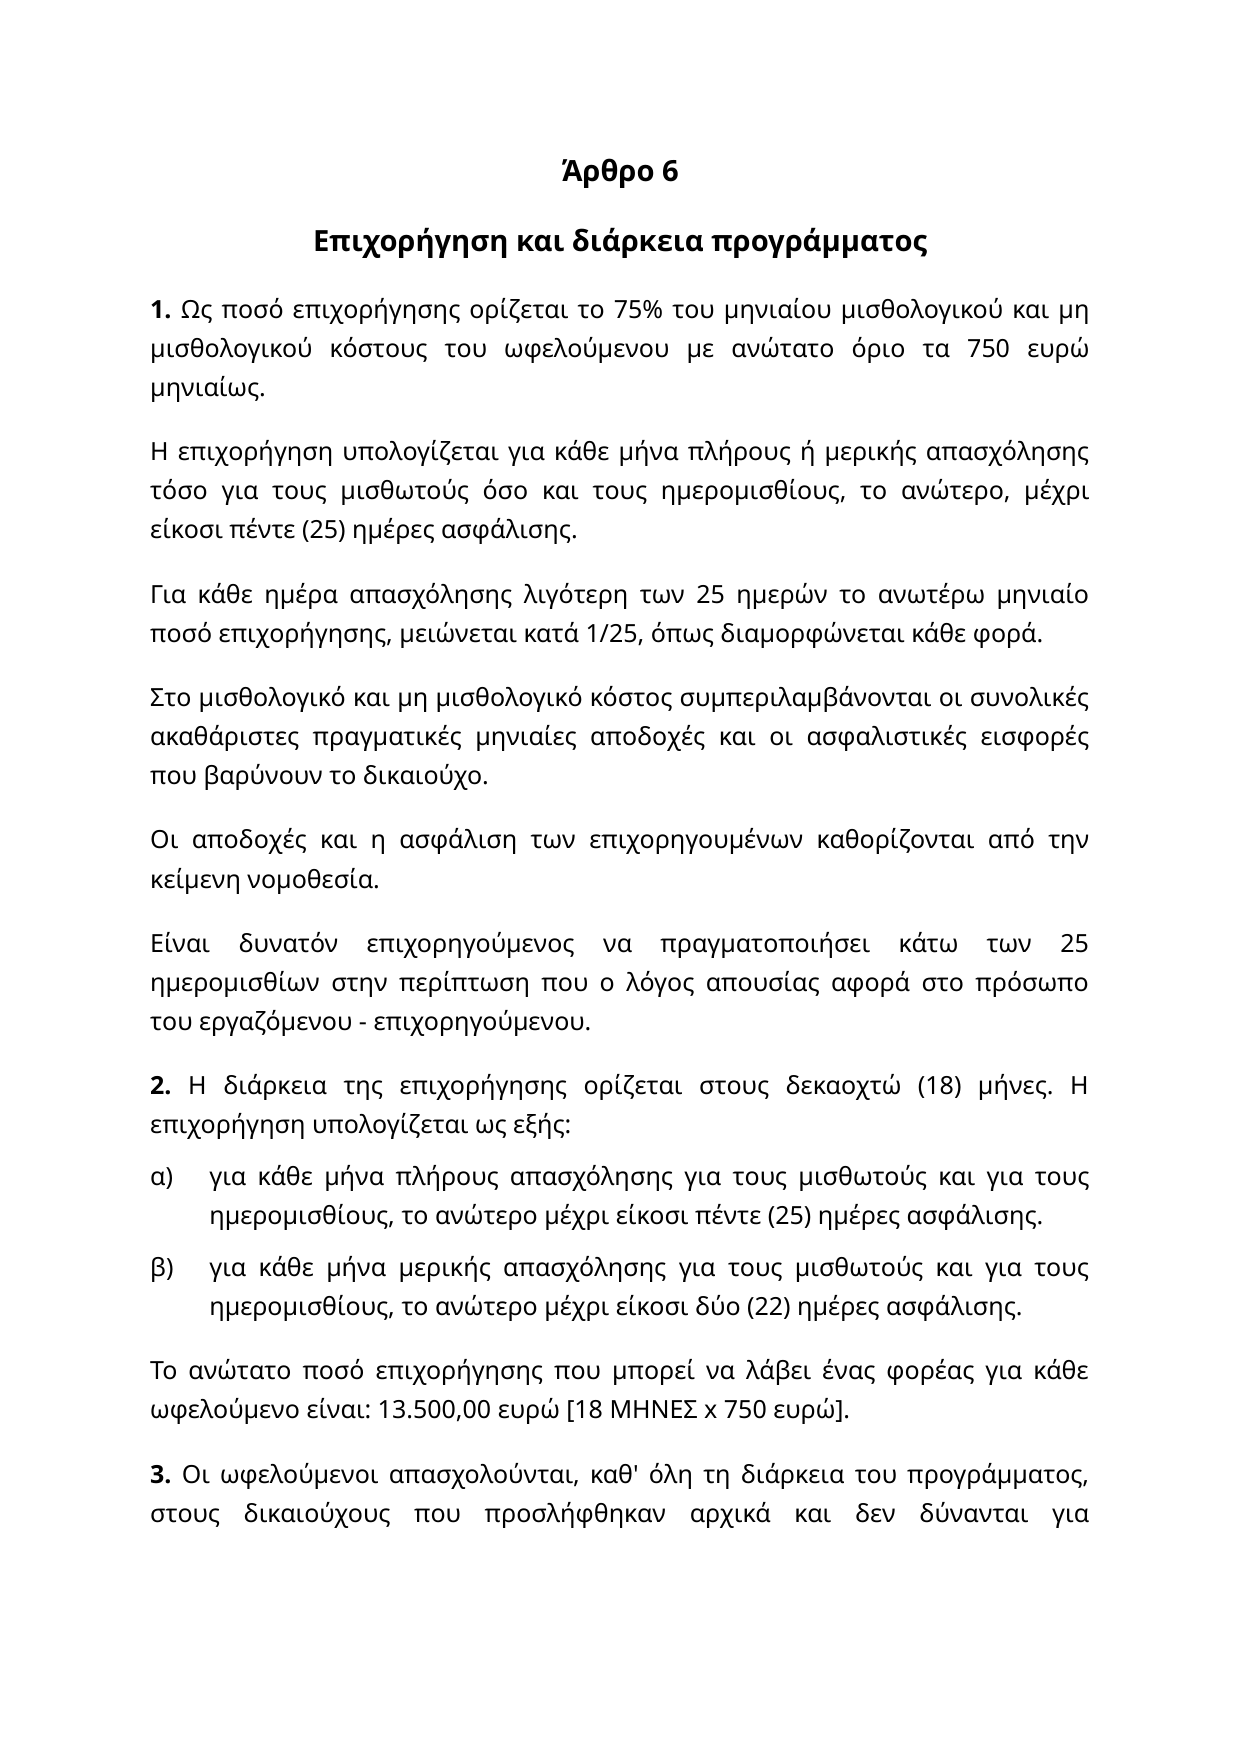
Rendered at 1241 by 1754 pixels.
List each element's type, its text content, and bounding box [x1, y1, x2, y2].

text Το ανώτατο ποσό επιχορήγησης που μπορεί να λάβει ένας φορέας για κάθε ωφελούμενο είναι: 13.500,00 ευρώ [18 ΜΗΝΕΣ x 750 ευρώ]. [150, 1353, 1090, 1426]
text Στο μισθολογικό και μη μισθολογικό κόστος συμπεριλαμβάνονται οι συνολικές ακαθάριστες πραγματικές μηνιαίες αποδοχές και οι ασφαλιστικές εισφορές που βαρύνουν το δικαιούχο. [150, 679, 1090, 792]
text Για κάθε ημέρα απασχόλησης λιγότερη των 25 ημερών το ανωτέρω μηνιαίο ποσό επιχορήγησης, μειώνεται κατά 1/25, όπως διαμορφώνεται κάθε φορά. [150, 576, 1090, 649]
list α) για κάθε μήνα πλήρους απασχόλησης για τους μισθωτούς και για τους ημερομισθίους, το ανώτερο μέχρι είκοσι πέντε (25) ημέρες ασφάλισης. [150, 1159, 1090, 1232]
subtitle Άρθρο 6 [150, 150, 1090, 190]
text 1. Ως ποσό επιχορήγησης ορίζεται το 75% του μηνιαίου μισθολογικού και μη μισθολογικού κόστους του ωφελούμενου με ανώτατο όριο τα 750 ευρώ μηνιαίως. [150, 291, 1090, 404]
text Οι αποδοχές και η ασφάλιση των επιχορηγουμένων καθορίζονται από την κείμενη νομοθεσία. [150, 822, 1090, 895]
text 2. Η διάρκεια της επιχορήγησης ορίζεται στους δεκαοχτώ (18) μήνες. Η επιχορήγηση υπολογίζεται ως εξής: [150, 1068, 1090, 1141]
list β) για κάθε μήνα μερικής απασχόλησης για τους μισθωτούς και για τους ημερομισθίους, το ανώτερο μέχρι είκοσι δύο (22) ημέρες ασφάλισης. [150, 1249, 1090, 1323]
text Είναι δυνατόν επιχορηγούμενος να πραγματοποιήσει κάτω των 25 ημερομισθίων στην περίπτωση που ο λόγος απουσίας αφορά στο πρόσωπο του εργαζόμενου - επιχορηγούμενου. [150, 925, 1090, 1038]
subtitle Επιχορήγηση και διάρκεια προγράμματος [150, 221, 1090, 260]
text 3. Οι ωφελούμενοι απασχολούνται, καθ' όλη τη διάρκεια του προγράμματος, στους δικαιούχους που προσλήφθηκαν αρχικά και δεν δύνανται για [150, 1456, 1090, 1529]
text Η επιχορήγηση υπολογίζεται για κάθε μήνα πλήρους ή μερικής απασχόλησης τόσο για τους μισθωτούς όσο και τους ημερομισθίους, το ανώτερο, μέχρι είκοσι πέντε (25) ημέρες ασφάλισης. [150, 434, 1090, 546]
